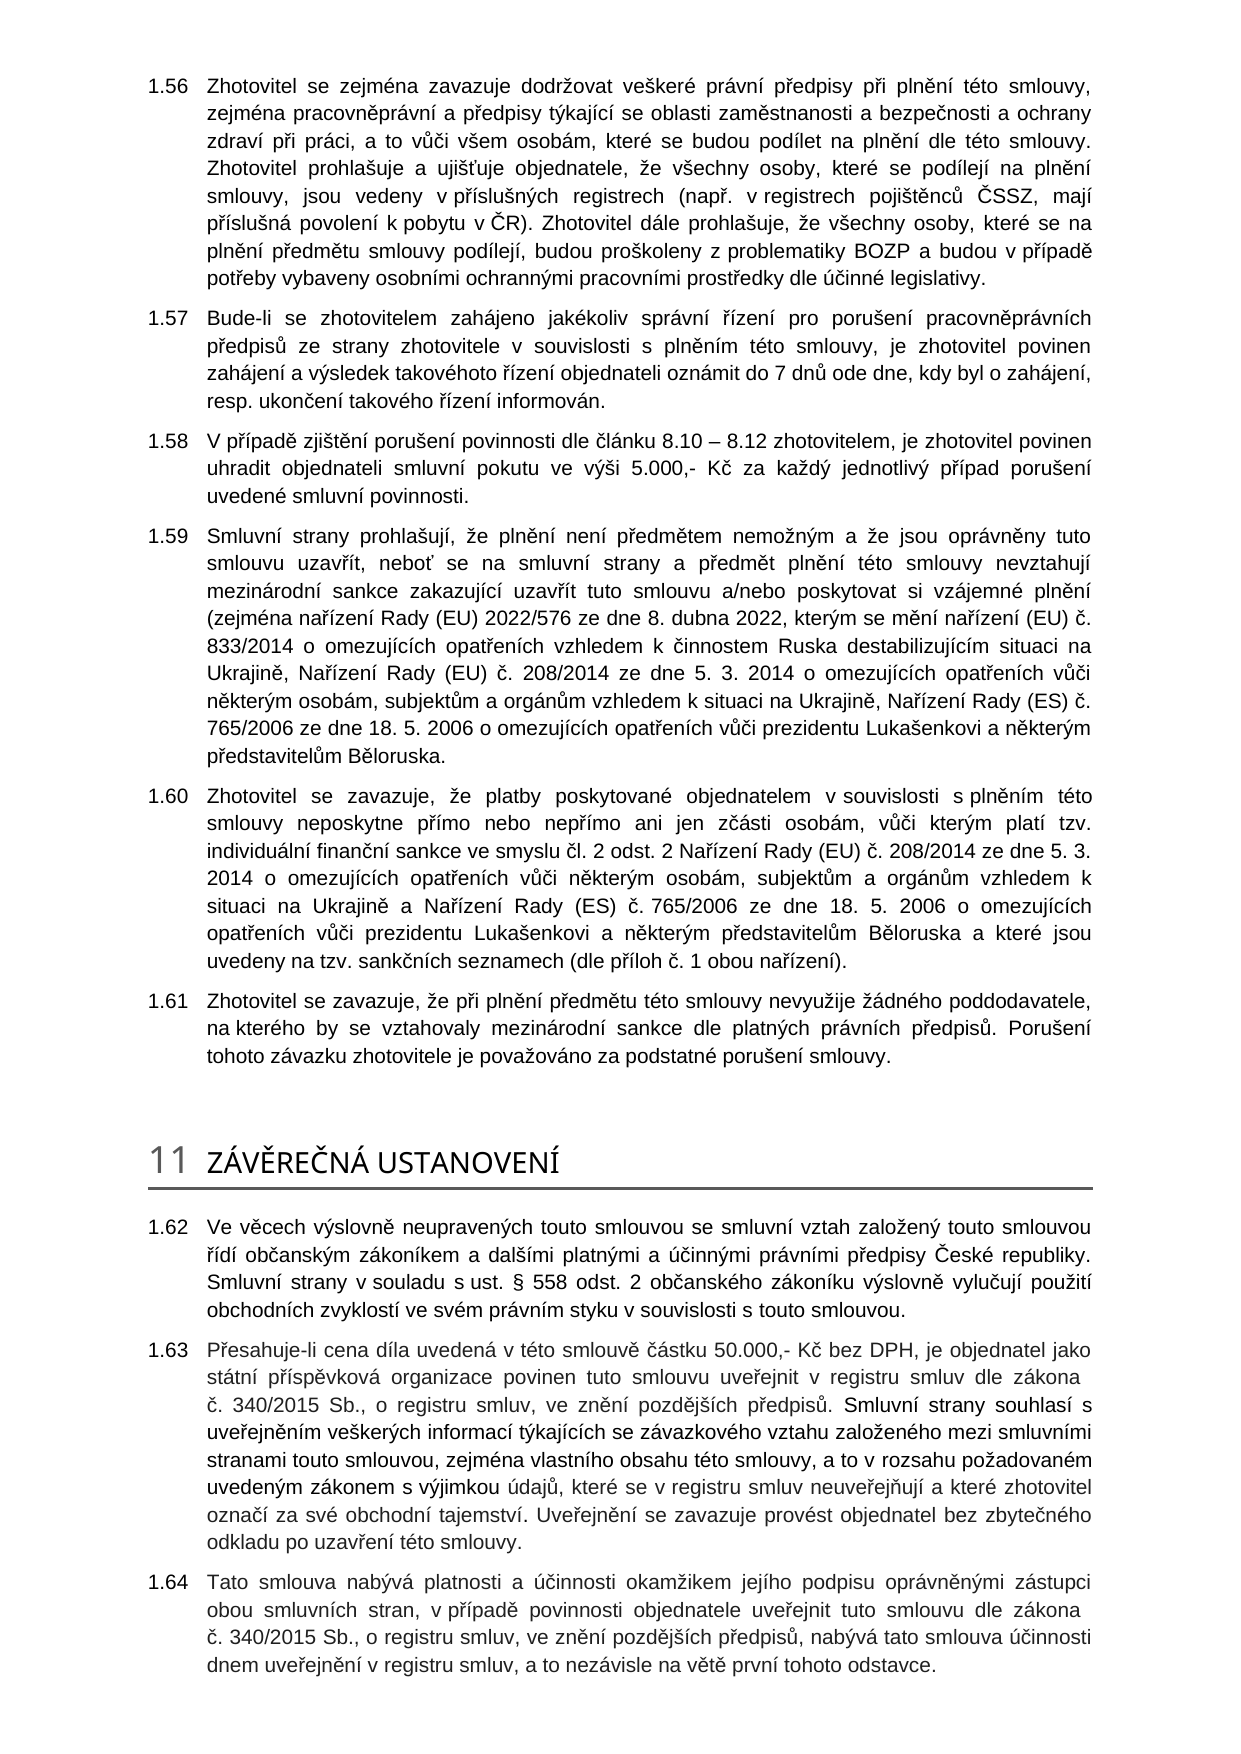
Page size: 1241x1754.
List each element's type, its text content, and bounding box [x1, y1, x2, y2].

list Bude-li se zhotovitelem zahájeno jakékoliv správní řízení pro porušení pracovněprávních předpisů ze strany zhotovitele v souvislosti s plněním této smlouvy, je zhotovitel povinen zahájení a výsledek takovéhoto řízení objednateli oznámit do 7 dnů ode dne, kdy byl o zahájení, resp. ukončení takového řízení informován. [148, 306, 1093, 413]
list Přesahuje-li cena díla uvedená v této smlouvě částku 50.000,- Kč bez DPH, je objednatel jako státní příspěvková organizace povinen tuto smlouvu uveřejnit v registru smluv dle zákona č. 340/2015 Sb., o registru smluv, ve znění pozdějších předpisů. Smluvní strany souhlasí s uveřejněním veškerých informací týkajících se závazkového vztahu založeného mezi smluvními stranami touto smlouvou, zejména vlastního obsahu této smlouvy, a to v rozsahu požadovaném uvedeným zákonem s výjimkou údajů, které se v registru smluv neuveřejňují a které zhotovitel označí za své obchodní tajemství. Uveřejnění se zavazuje provést objednatel bez zbytečného odkladu po uzavření této smlouvy. [148, 1337, 1093, 1554]
list V případě zjištění porušení povinnosti dle článku 8.10 – 8.12 zhotovitelem, je zhotovitel povinen uhradit objednateli smluvní pokutu ve výši 5.000,- Kč za každý jednotlivý případ porušení uvedené smluvní povinnosti. [148, 429, 1093, 508]
list Zhotovitel se zejména zavazuje dodržovat veškeré právní předpisy při plnění této smlouvy, zejména pracovněprávní a předpisy týkající se oblasti zaměstnanosti a bezpečnosti a ochrany zdraví při práci, a to vůči všem osobám, které se budou podílet na plnění dle této smlouvy. Zhotovitel prohlašuje a ujišťuje objednatele, že všechny osoby, které se podílejí na plnění smlouvy, jsou vedeny v příslušných registrech (např. v registrech pojištěnců ČSSZ, mají příslušná povolení k pobytu v ČR). Zhotovitel dále prohlašuje, že všechny osoby, které se na plnění předmětu smlouvy podílejí, budou proškoleny z problematiky BOZP a budou v případě potřeby vybaveny osobními ochrannými pracovními prostředky dle účinné legislativy. [148, 74, 1093, 290]
list Smluvní strany prohlašují, že plnění není předmětem nemožným a že jsou oprávněny tuto smlouvu uzavřít, neboť se na smluvní strany a předmět plnění této smlouvy nevztahují mezinárodní sankce zakazující uzavřít tuto smlouvu a/nebo poskytovat si vzájemné plnění (zejména nařízení Rady (EU) 2022/576 ze dne 8. dubna 2022, kterým se mění nařízení (EU) č. 833/2014 o omezujících opatřeních vzhledem k činnostem Ruska destabilizujícím situaci na Ukrajině, Nařízení Rady (EU) č. 208/2014 ze dne 5. 3. 2014 o omezujících opatřeních vůči některým osobám, subjektům a orgánům vzhledem k situaci na Ukrajině, Nařízení Rady (ES) č. 765/2006 ze dne 18. 5. 2006 o omezujících opatřeních vůči prezidentu Lukašenkovi a některým představitelům Běloruska. [148, 524, 1093, 768]
list Tato smlouva nabývá platnosti a účinnosti okamžikem jejího podpisu oprávněnými zástupci obou smluvních stran, v případě povinnosti objednatele uveřejnit tuto smlouvu dle zákona č. 340/2015 Sb., o registru smluv, ve znění pozdějších předpisů, nabývá tato smlouva účinnosti dnem uveřejnění v registru smluv, a to nezávisle na větě první tohoto odstavce. [148, 1570, 1093, 1676]
list Ve věcech výslovně neupravených touto smlouvou se smluvní vztah založený touto smlouvou řídí občanským zákoníkem a dalšími platnými a účinnými právními předpisy České republiky. Smluvní strany v souladu s ust. § 558 odst. 2 občanského zákoníku výslovně vylučují použití obchodních zvyklostí ve svém právním styku v souvislosti s touto smlouvou. [148, 1215, 1093, 1321]
list Zhotovitel se zavazuje, že platby poskytované objednatelem v souvislosti s plněním této smlouvy neposkytne přímo nebo nepřímo ani jen zčásti osobám, vůči kterým platí tzv. individuální finanční sankce ve smyslu čl. 2 odst. 2 Nařízení Rady (EU) č. 208/2014 ze dne 5. 3. 2014 o omezujících opatřeních vůči některým osobám, subjektům a orgánům vzhledem k situaci na Ukrajině a Nařízení Rady (ES) č. 765/2006 ze dne 18. 5. 2006 o omezujících opatřeních vůči prezidentu Lukašenkovi a některým představitelům Běloruska a které jsou uvedeny na tzv. sankčních seznamech (dle příloh č. 1 obou nařízení). [148, 784, 1093, 973]
subtitle Závěrečná ustanovení [148, 1134, 1093, 1187]
list Zhotovitel se zavazuje, že při plnění předmětu této smlouvy nevyužije žádného poddodavatele, na kterého by se vztahovaly mezinárodní sankce dle platných právních předpisů. Porušení tohoto závazku zhotovitele je považováno za podstatné porušení smlouvy. [148, 989, 1093, 1068]
